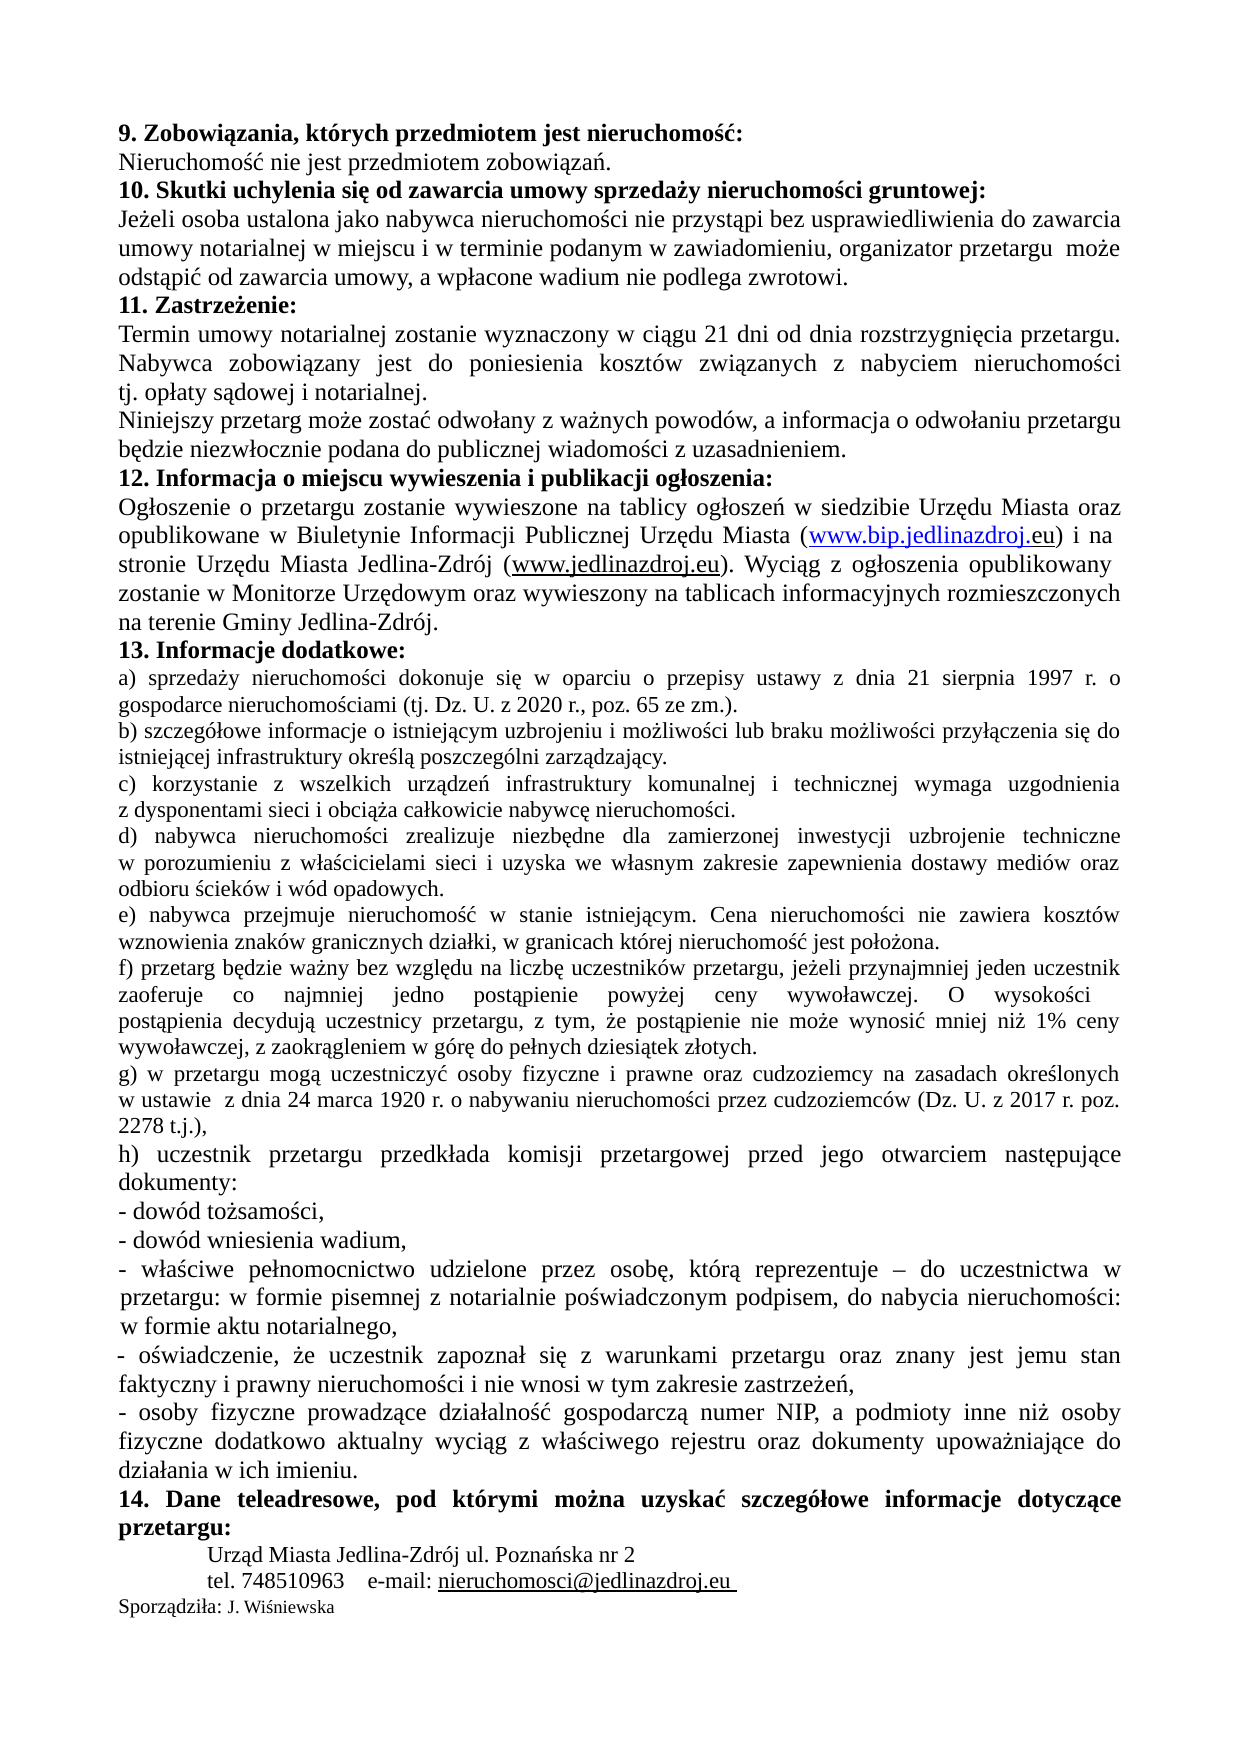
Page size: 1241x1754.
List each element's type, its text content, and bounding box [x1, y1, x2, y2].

text tel. 748510963 e-mail: nieruchomosci@jedlinazdroj.eu [207, 1568, 1122, 1594]
text e) nabywca przejmuje nieruchomość w stanie istniejącym. Cena nieruchomości nie zawiera kosztów wznowienia znaków granicznych działki, w granicach której nieruchomość jest położona. [118, 902, 1122, 954]
text Sporządziła: J. Wiśniewska [118, 1594, 1122, 1618]
text 14. Dane teleadresowe, pod którymi można uzyskać szczegółowe informacje dotyczące przetargu: [118, 1484, 1122, 1541]
text Termin umowy notarialnej zostanie wyznaczony w ciągu 21 dni od dnia rozstrzygnięcia przetargu. Nabywca zobowiązany jest do poniesienia kosztów związanych z nabyciem nieruchomości tj. opłaty sądowej i notarialnej. [118, 319, 1122, 406]
text Niniejszy przetarg może zostać odwołany z ważnych powodów, a informacja o odwołaniu przetargu będzie niezwłocznie podana do publicznej wiadomości z uzasadnieniem. [118, 406, 1122, 463]
text - dowód tożsamości, [118, 1196, 1122, 1225]
text - osoby fizyczne prowadzące działalność gospodarczą numer NIP, a podmioty inne niż osoby fizyczne dodatkowo aktualny wyciąg z właściwego rejestru oraz dokumenty upoważniające do działania w ich imieniu. [118, 1397, 1122, 1484]
text 12. Informacja o miejscu wywieszenia i publikacji ogłoszenia: [118, 463, 1122, 492]
text g) w przetargu mogą uczestniczyć osoby fizyczne i prawne oraz cudzoziemcy na zasadach określonych w ustawie z dnia 24 marca 1920 r. o nabywaniu nieruchomości przez cudzoziemców (Dz. U. z 2017 r. poz. 2278 t.j.), [118, 1060, 1122, 1139]
text d) nabywca nieruchomości zrealizuje niezbędne dla zamierzonej inwestycji uzbrojenie techniczne w porozumieniu z właścicielami sieci i uzyska we własnym zakresie zapewnienia dostawy mediów oraz odbioru ścieków i wód opadowych. [118, 822, 1122, 902]
text Ogłoszenie o przetargu zostanie wywieszone na tablicy ogłoszeń w siedzibie Urzędu Miasta oraz opublikowane w Biuletynie Informacji Publicznej Urzędu Miasta (www.bip.jedlinazdroj.eu) i na stronie Urzędu Miasta Jedlina-Zdrój (www.jedlinazdroj.eu). Wyciąg z ogłoszenia opublikowany zostanie w Monitorze Urzędowym oraz wywieszony na tablicach informacyjnych rozmieszczonych na terenie Gminy Jedlina-Zdrój. [118, 492, 1122, 636]
text 10. Skutki uchylenia się od zawarcia umowy sprzedaży nieruchomości gruntowej: [118, 176, 1122, 204]
text a) sprzedaży nieruchomości dokonuje się w oparciu o przepisy ustawy z dnia 21 sierpnia 1997 r. o gospodarce nieruchomościami (tj. Dz. U. z 2020 r., poz. 65 ze zm.). [118, 664, 1122, 717]
text Jeżeli osoba ustalona jako nabywca nieruchomości nie przystąpi bez usprawiedliwienia do zawarcia umowy notarialnej w miejscu i w terminie podanym w zawiadomieniu, organizator przetargu może odstąpić od zawarcia umowy, a wpłacone wadium nie podlega zwrotowi. [118, 204, 1122, 291]
text 11. Zastrzeżenie: [118, 291, 1122, 319]
text - właściwe pełnomocnictwo udzielone przez osobę, którą reprezentuje – do uczestnictwa w przetargu: w formie pisemnej z notarialnie poświadczonym podpisem, do nabycia nieruchomości: w formie aktu notarialnego, [118, 1254, 1122, 1340]
text f) przetarg będzie ważny bez względu na liczbę uczestników przetargu, jeżeli przynajmniej jeden uczestnik zaoferuje co najmniej jedno postąpienie powyżej ceny wywoławczej. O wysokości postąpienia decydują uczestnicy przetargu, z tym, że postąpienie nie może wynosić mniej niż 1% ceny wywoławczej, z zaokrągleniem w górę do pełnych dziesiątek złotych. [118, 954, 1122, 1060]
text c) korzystanie z wszelkich urządzeń infrastruktury komunalnej i technicznej wymaga uzgodnienia z dysponentami sieci i obciąża całkowicie nabywcę nieruchomości. [118, 770, 1122, 822]
text - dowód wniesienia wadium, [118, 1225, 1122, 1254]
text Nieruchomość nie jest przedmiotem zobowiązań. [118, 147, 1122, 176]
text 13. Informacje dodatkowe: [118, 636, 1122, 664]
text h) uczestnik przetargu przedkłada komisji przetargowej przed jego otwarciem następujące dokumenty: [118, 1139, 1122, 1196]
text - oświadczenie, że uczestnik zapoznał się z warunkami przetargu oraz znany jest jemu stan faktyczny i prawny nieruchomości i nie wnosi w tym zakresie zastrzeżeń, [117, 1340, 1122, 1397]
text Urząd Miasta Jedlina-Zdrój ul. Poznańska nr 2 [207, 1541, 1122, 1568]
text b) szczegółowe informacje o istniejącym uzbrojeniu i możliwości lub braku możliwości przyłączenia się do istniejącej infrastruktury określą poszczególni zarządzający. [118, 717, 1122, 770]
text 9. Zobowiązania, których przedmiotem jest nieruchomość: [118, 118, 1122, 147]
